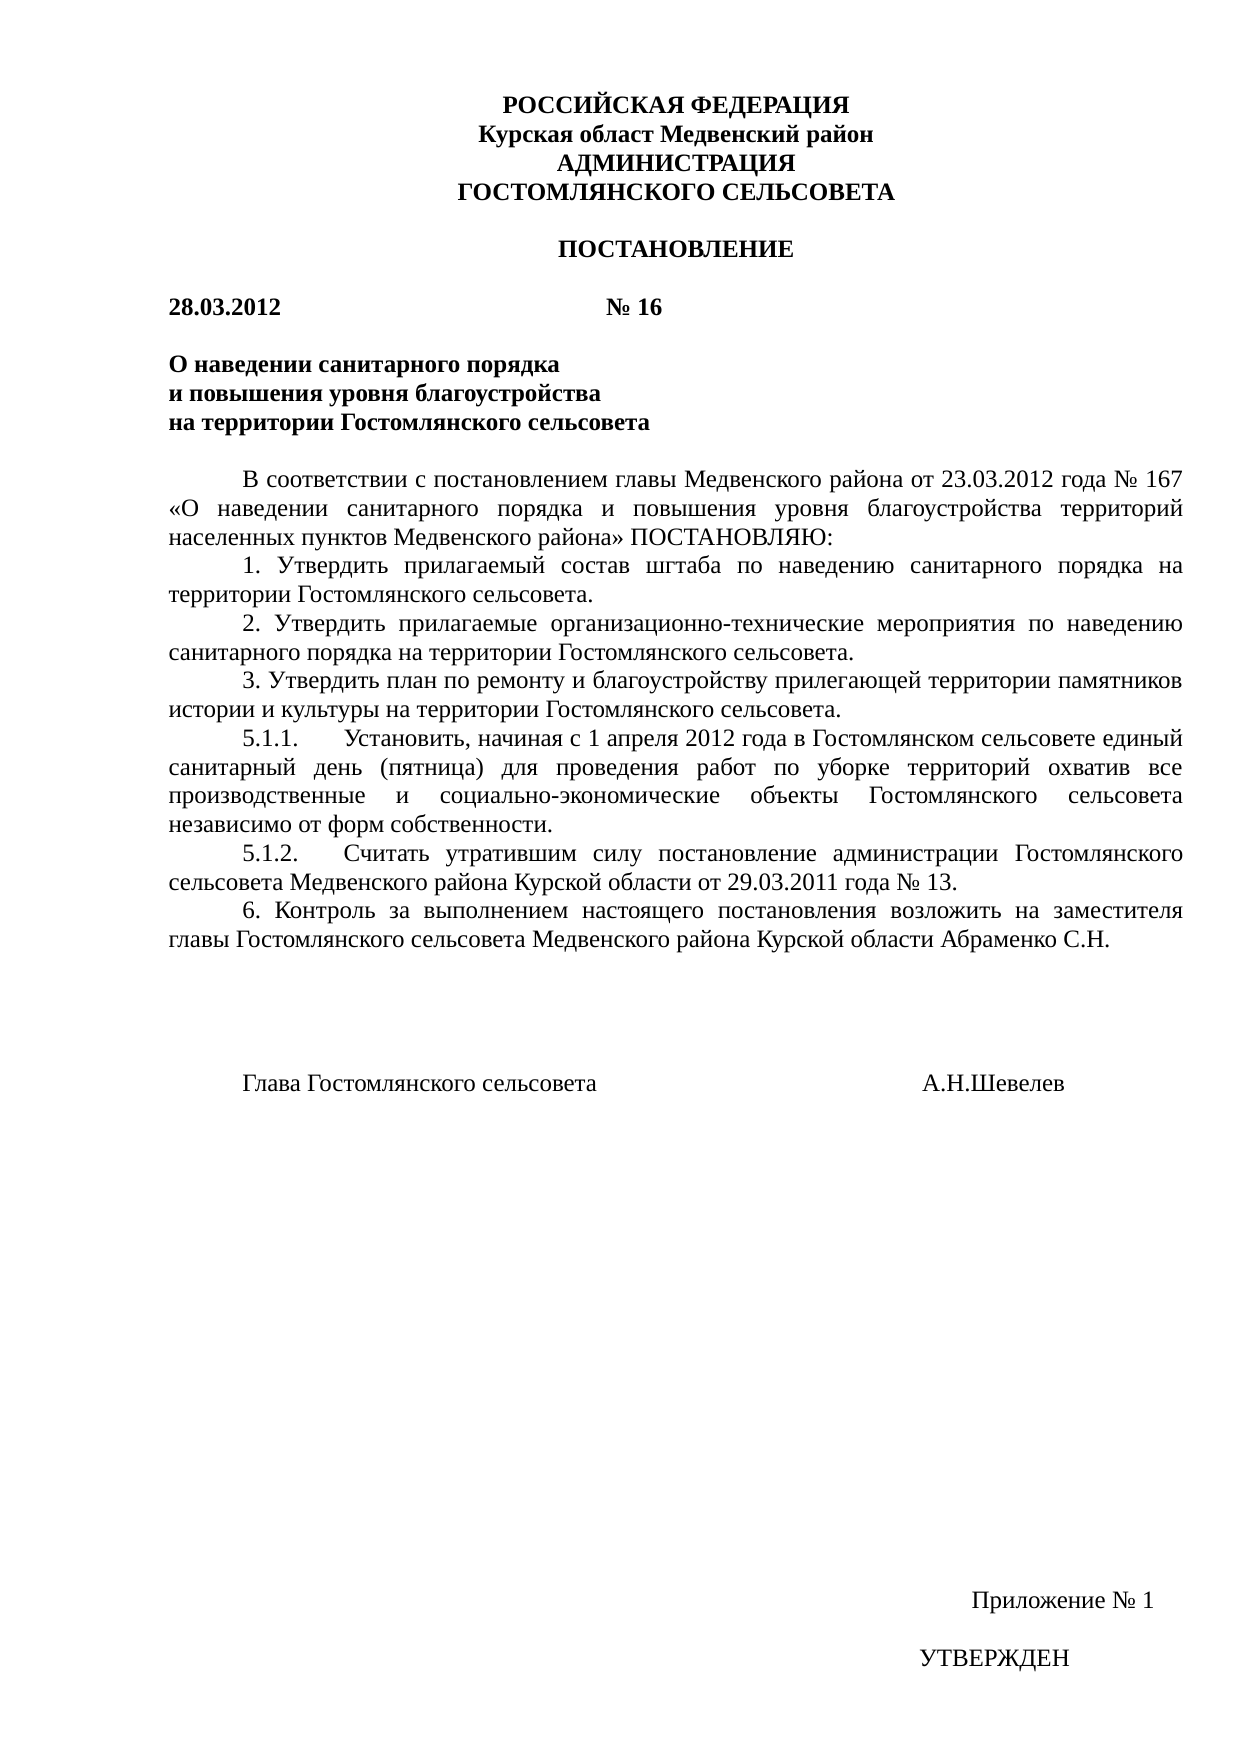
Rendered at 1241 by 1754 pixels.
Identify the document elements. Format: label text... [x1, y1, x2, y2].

text 1. Утвердить прилагаемый состав шгтаба по наведению санитарного порядка на территории Гостомлянского сельсовета. [168, 551, 1184, 608]
text ГОСТОМЛЯНСКОГО СЕЛЬСОВЕТА [168, 177, 1184, 206]
text на территории Гостомлянского сельсовета [168, 407, 1184, 436]
list Установить, начиная с 1 апреля 2012 года в Гостомлянском сельсовете единый санитарный день (пятница) для проведения работ по уборке территорий охватив все производственные и социально-экономические объекты Гостомлянского сельсовета независимо от форм собственности. [168, 723, 1184, 838]
text 3. Утвердить план по ремонту и благоустройству прилегающей территории памятников истории и культуры на территории Гостомлянского сельсовета. [168, 666, 1184, 723]
text 6. Контроль за выполнением настоящего постановления возложить на заместителя главы Гостомлянского сельсовета Медвенского района Курской области Абраменко С.Н. [168, 896, 1184, 953]
text УТВЕРЖДЕН [168, 1643, 1184, 1672]
text Глава Гостомлянского сельсовета А.Н.Шевелев [168, 1068, 1184, 1097]
text и повышения уровня благоустройства [168, 378, 1184, 407]
text О наведении санитарного порядка [168, 349, 1184, 378]
text 2. Утвердить прилагаемые организационно-технические мероприятия по наведению санитарного порядка на территории Гостомлянского сельсовета. [168, 608, 1184, 666]
list Считать утратившим силу постановление администрации Гостомлянского сельсовета Медвенского района Курской области от 29.03.2011 года № 13. [168, 838, 1184, 896]
text РОССИЙСКАЯ ФЕДЕРАЦИЯ [168, 91, 1184, 119]
text АДМИНИСТРАЦИЯ [168, 148, 1184, 177]
text ПОСТАНОВЛЕНИЕ [168, 234, 1184, 263]
text В соответствии с постановлением главы Медвенского района от 23.03.2012 года № 167 «О наведении санитарного порядка и повышения уровня благоустройства территорий населенных пунктов Медвенского района» ПОСТАНОВЛЯЮ: [168, 464, 1184, 551]
text 28.03.2012 № 16 [168, 292, 1184, 321]
text Приложение № 1 [168, 1586, 1184, 1614]
text Курская област Медвенский район [168, 119, 1184, 148]
